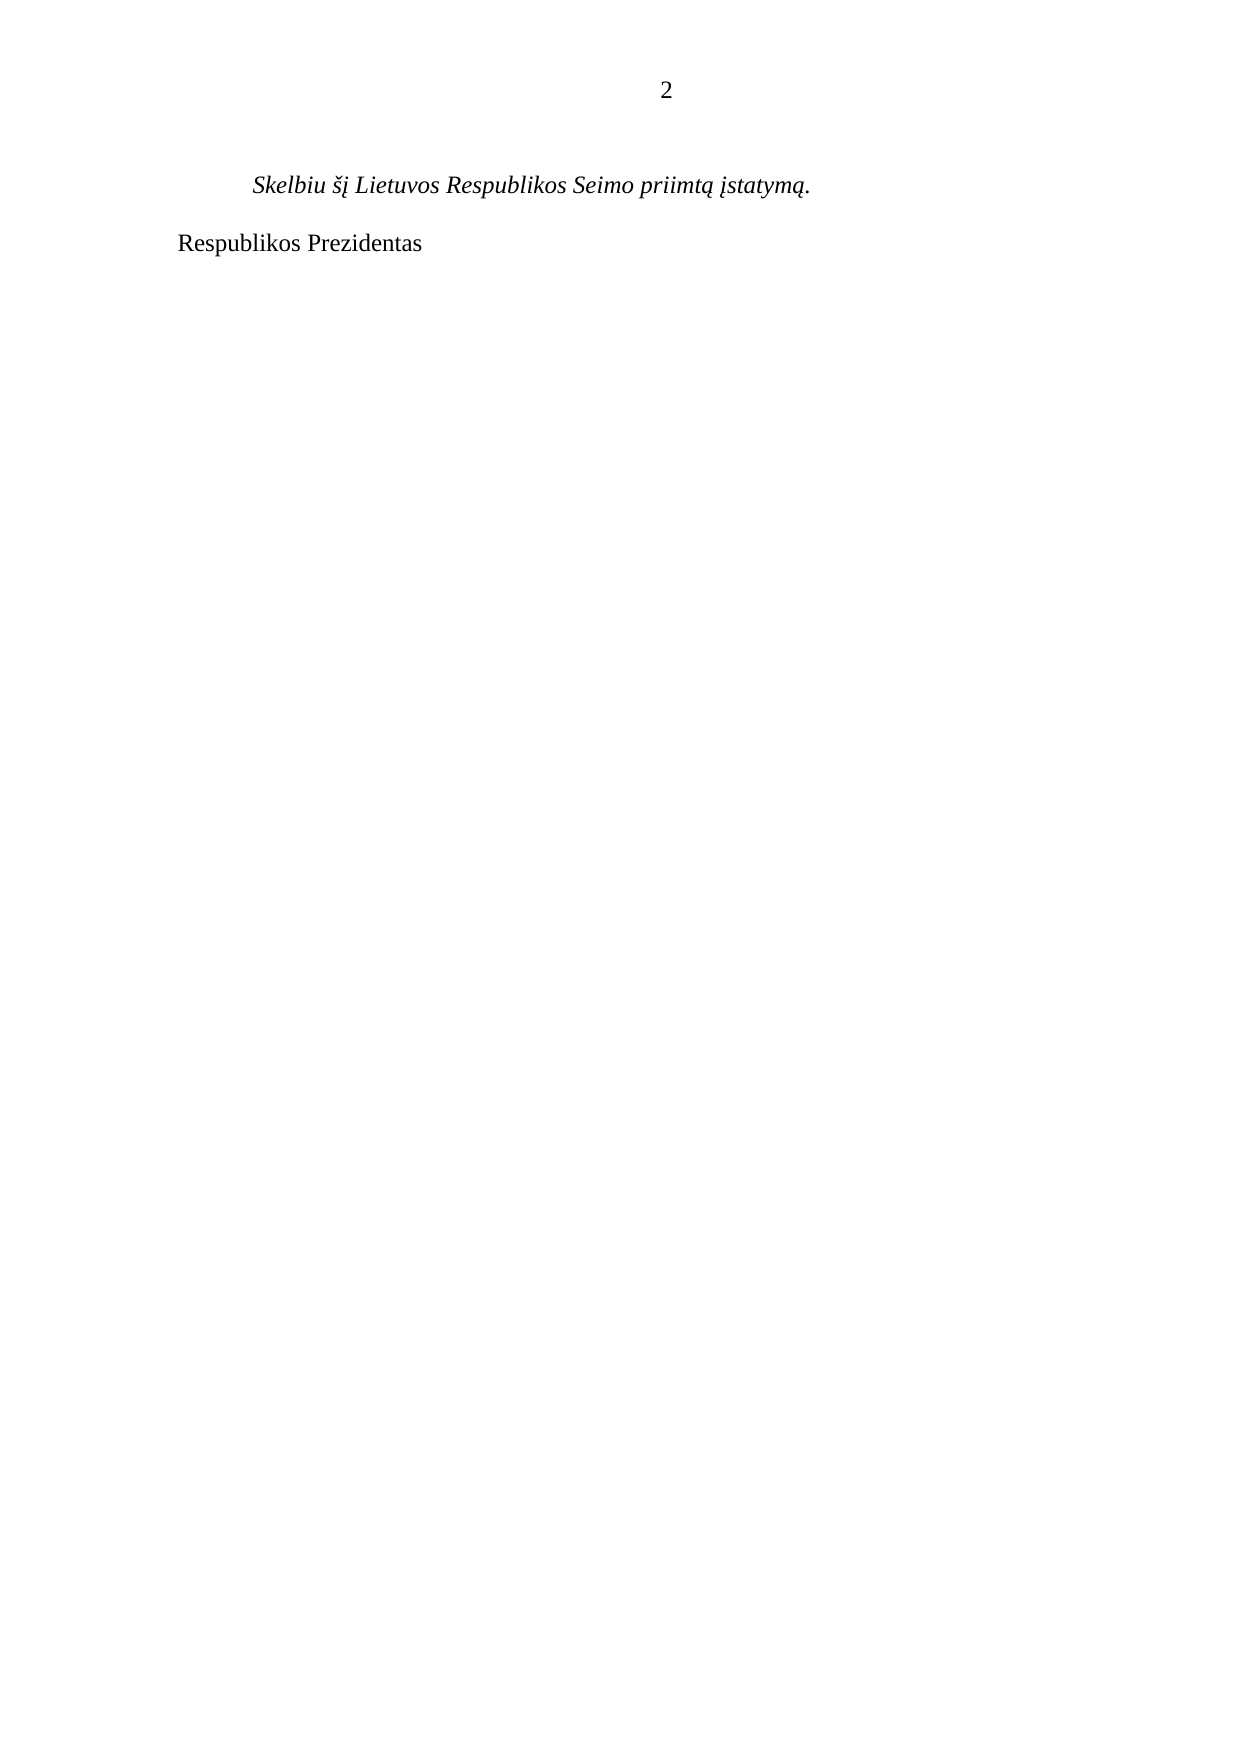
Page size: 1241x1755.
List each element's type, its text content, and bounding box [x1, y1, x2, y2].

text Skelbiu šį Lietuvos Respublikos Seimo priimtą įstatymą. [177, 170, 1167, 199]
text Respublikos Prezidentas [177, 228, 1167, 257]
